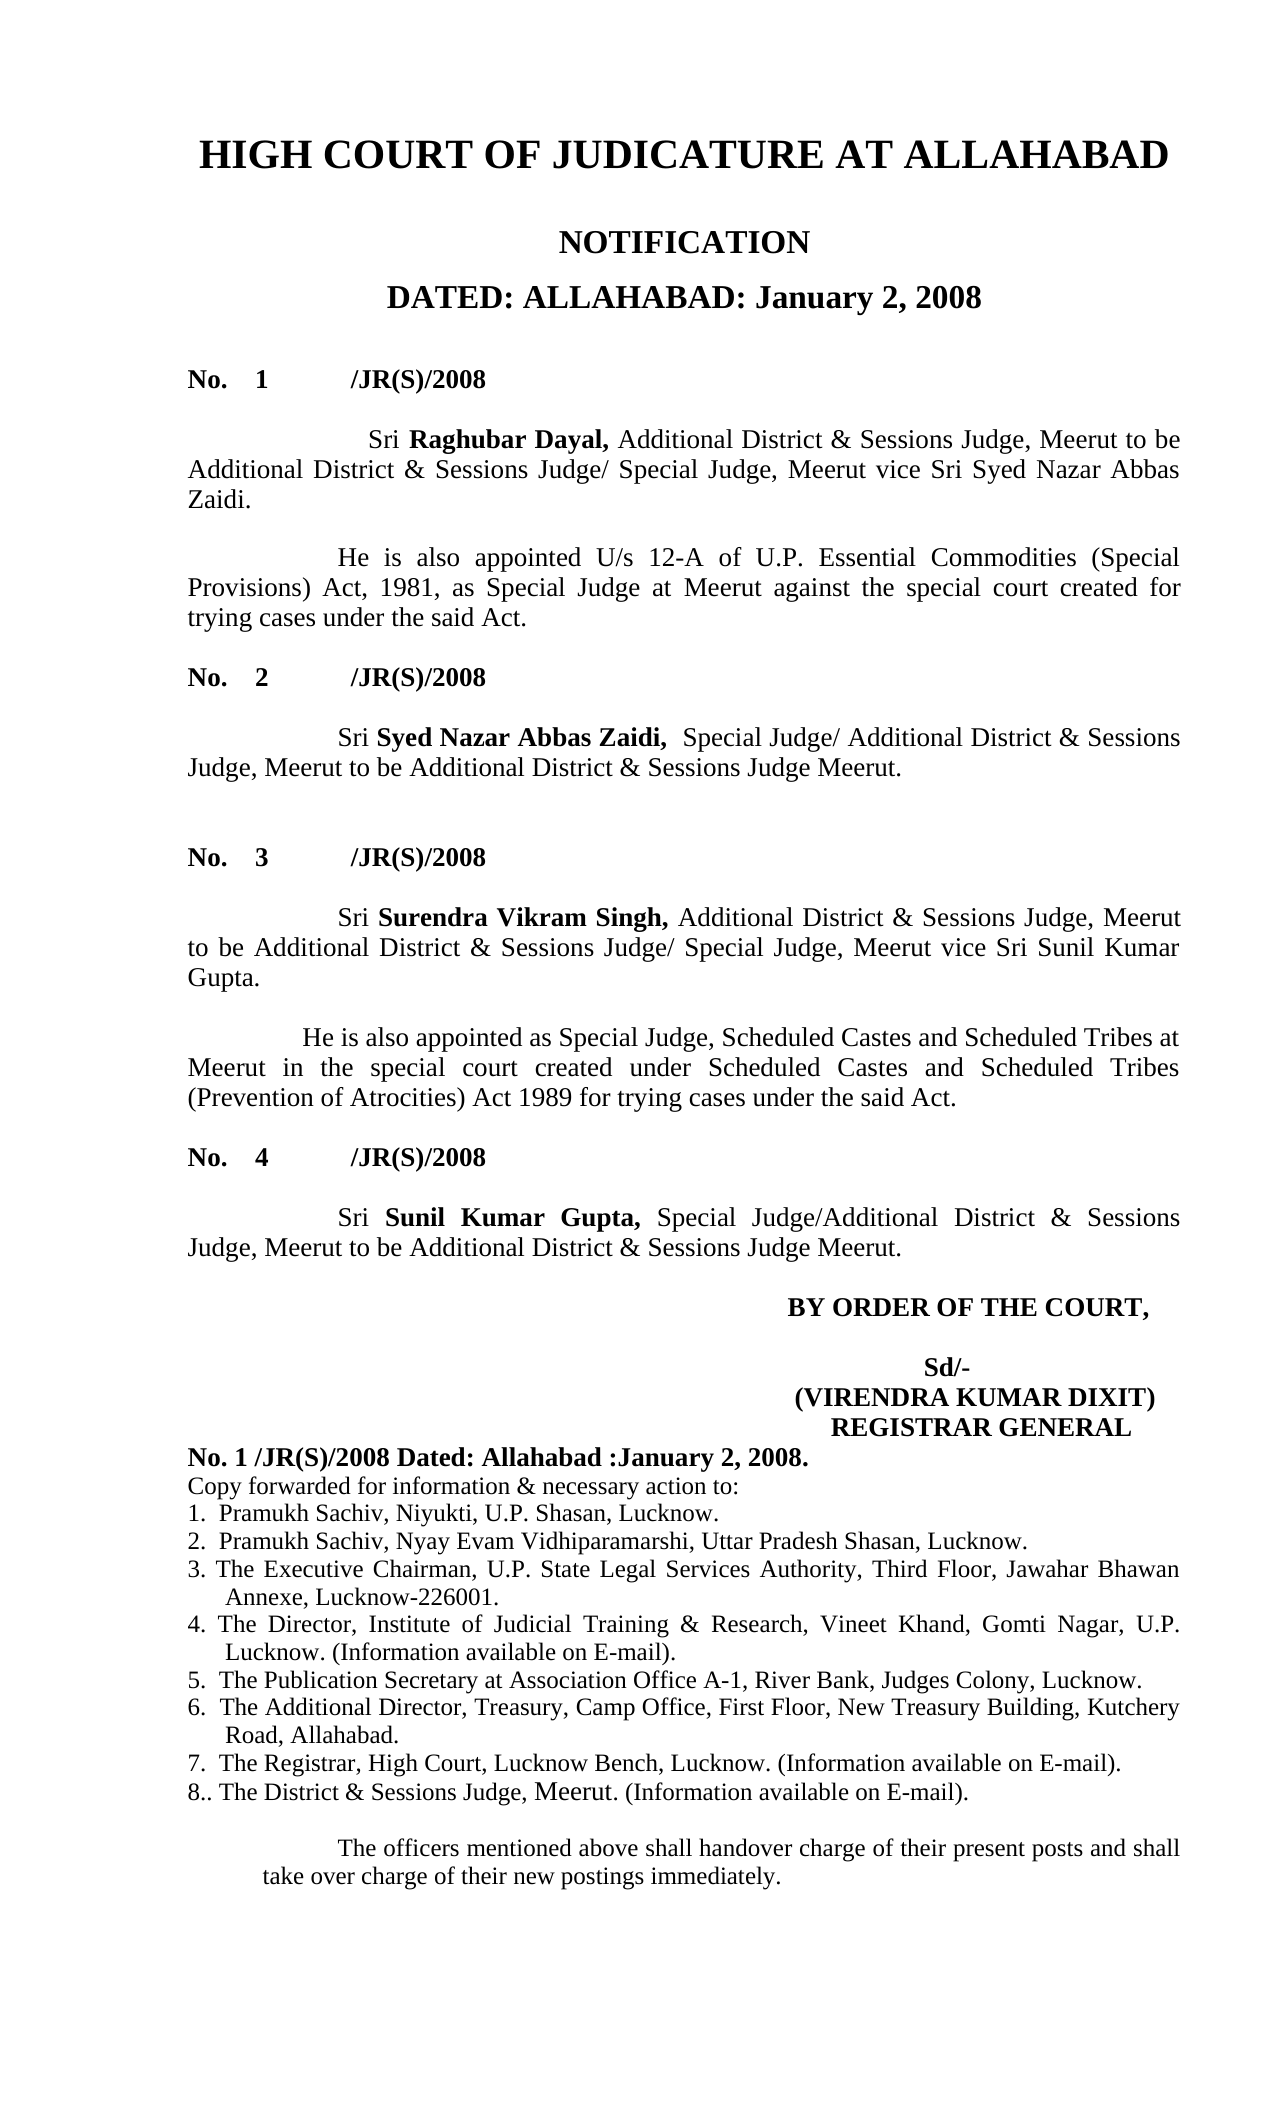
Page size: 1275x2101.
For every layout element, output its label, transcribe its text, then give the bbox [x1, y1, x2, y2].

table_cell [339, 872, 503, 902]
text Sri Sunil Kumar Gupta, Special Judge/Additional District & Sessions Judge, Meerut to be Additional District & Sessions Judge Meerut. [187, 1202, 1181, 1262]
text The officers mentioned above shall handover charge of their present posts and shall take over charge of their new postings immediately. [262, 1834, 1181, 1890]
text Sri Raghubar Dayal, Additional District & Sessions Judge, Meerut to be Additional District & Sessions Judge/ Special Judge, Meerut vice Sri Syed Nazar Abbas Zaidi. [187, 424, 1181, 514]
text 2. Pramukh Sachiv, Nyay Evam Vidhiparamarshi, Uttar Pradesh Shasan, Lucknow. [187, 1527, 1181, 1555]
text He is also appointed as Special Judge, Scheduled Castes and Scheduled Tribes at Meerut in the special court created under Scheduled Castes and Scheduled Tribes (Prevention of Atrocities) Act 1989 for trying cases under the said Act. [187, 1022, 1181, 1112]
subtitle NOTIFICATION [187, 223, 1181, 260]
text Copy forwarded for information & necessary action to: [187, 1472, 1181, 1499]
text 4. The Director, Institute of Judicial Training & Research, Vineet Khand, Gomti Nagar, U.P. Lucknow. (Information available on E-mail). [187, 1610, 1181, 1666]
text He is also appointed U/s 12-A of U.P. Essential Commodities (Special Provisions) Act, 1981, as Special Judge at Meerut against the special court created for trying cases under the said Act. [187, 542, 1181, 632]
table_header No. [176, 364, 244, 394]
table_header 1 [244, 364, 339, 394]
table_cell [244, 394, 339, 424]
table_header No. [176, 662, 244, 692]
subtitle DATED: ALLAHABAD: January 2, 2008 [187, 279, 1181, 316]
table_header 4 [244, 1142, 339, 1172]
table_cell [244, 1172, 339, 1202]
text 1. Pramukh Sachiv, Niyukti, U.P. Shasan, Lucknow. [187, 1499, 1181, 1527]
table_header /JR(S)/2008 [339, 1142, 503, 1172]
text Sri Syed Nazar Abbas Zaidi, Special Judge/ Additional District & Sessions Judge, Meerut to be Additional District & Sessions Judge Meerut. [187, 722, 1181, 782]
table_header /JR(S)/2008 [339, 842, 503, 872]
table_cell [176, 394, 244, 424]
table_cell [244, 692, 339, 722]
text 6. The Additional Director, Treasury, Camp Office, First Floor, New Treasury Building, Kutchery Road, Allahabad. [187, 1693, 1181, 1749]
text Sd/- [187, 1352, 1181, 1382]
text BY ORDER OF THE COURT, [412, 1292, 1181, 1322]
text No. 1 /JR(S)/2008 Dated: Allahabad :January 2, 2008. [187, 1442, 1181, 1472]
table_cell [176, 872, 244, 902]
table_cell [339, 692, 503, 722]
text 8.. The District & Sessions Judge, Meerut. (Information available on E-mail). [187, 1777, 1181, 1807]
table_cell [339, 394, 503, 424]
table_header /JR(S)/2008 [339, 364, 503, 394]
table_header 3 [244, 842, 339, 872]
subtitle REGISTRAR GENERAL [187, 1412, 1181, 1442]
title HIGH COURT OF JUDICATURE AT ALLAHABAD [187, 131, 1181, 177]
table_header No. [176, 1142, 244, 1172]
text 5. The Publication Secretary at Association Office A-1, River Bank, Judges Colony, Lucknow. [187, 1666, 1181, 1693]
table_header 2 [244, 662, 339, 692]
table_header /JR(S)/2008 [339, 662, 503, 692]
table_cell [176, 1172, 244, 1202]
table_cell [339, 1172, 503, 1202]
table_cell [176, 692, 244, 722]
table_cell [244, 872, 339, 902]
text 7. The Registrar, High Court, Lucknow Bench, Lucknow. (Information available on E-mail). [187, 1749, 1181, 1777]
table_header No. [176, 842, 244, 872]
text Sri Surendra Vikram Singh, Additional District & Sessions Judge, Meerut to be Additional District & Sessions Judge/ Special Judge, Meerut vice Sri Sunil Kumar Gupta. [187, 902, 1181, 992]
text (VIRENDRA KUMAR DIXIT) [712, 1382, 1181, 1412]
text 3. The Executive Chairman, U.P. State Legal Services Authority, Third Floor, Jawahar Bhawan Annexe, Lucknow-226001. [187, 1555, 1181, 1610]
